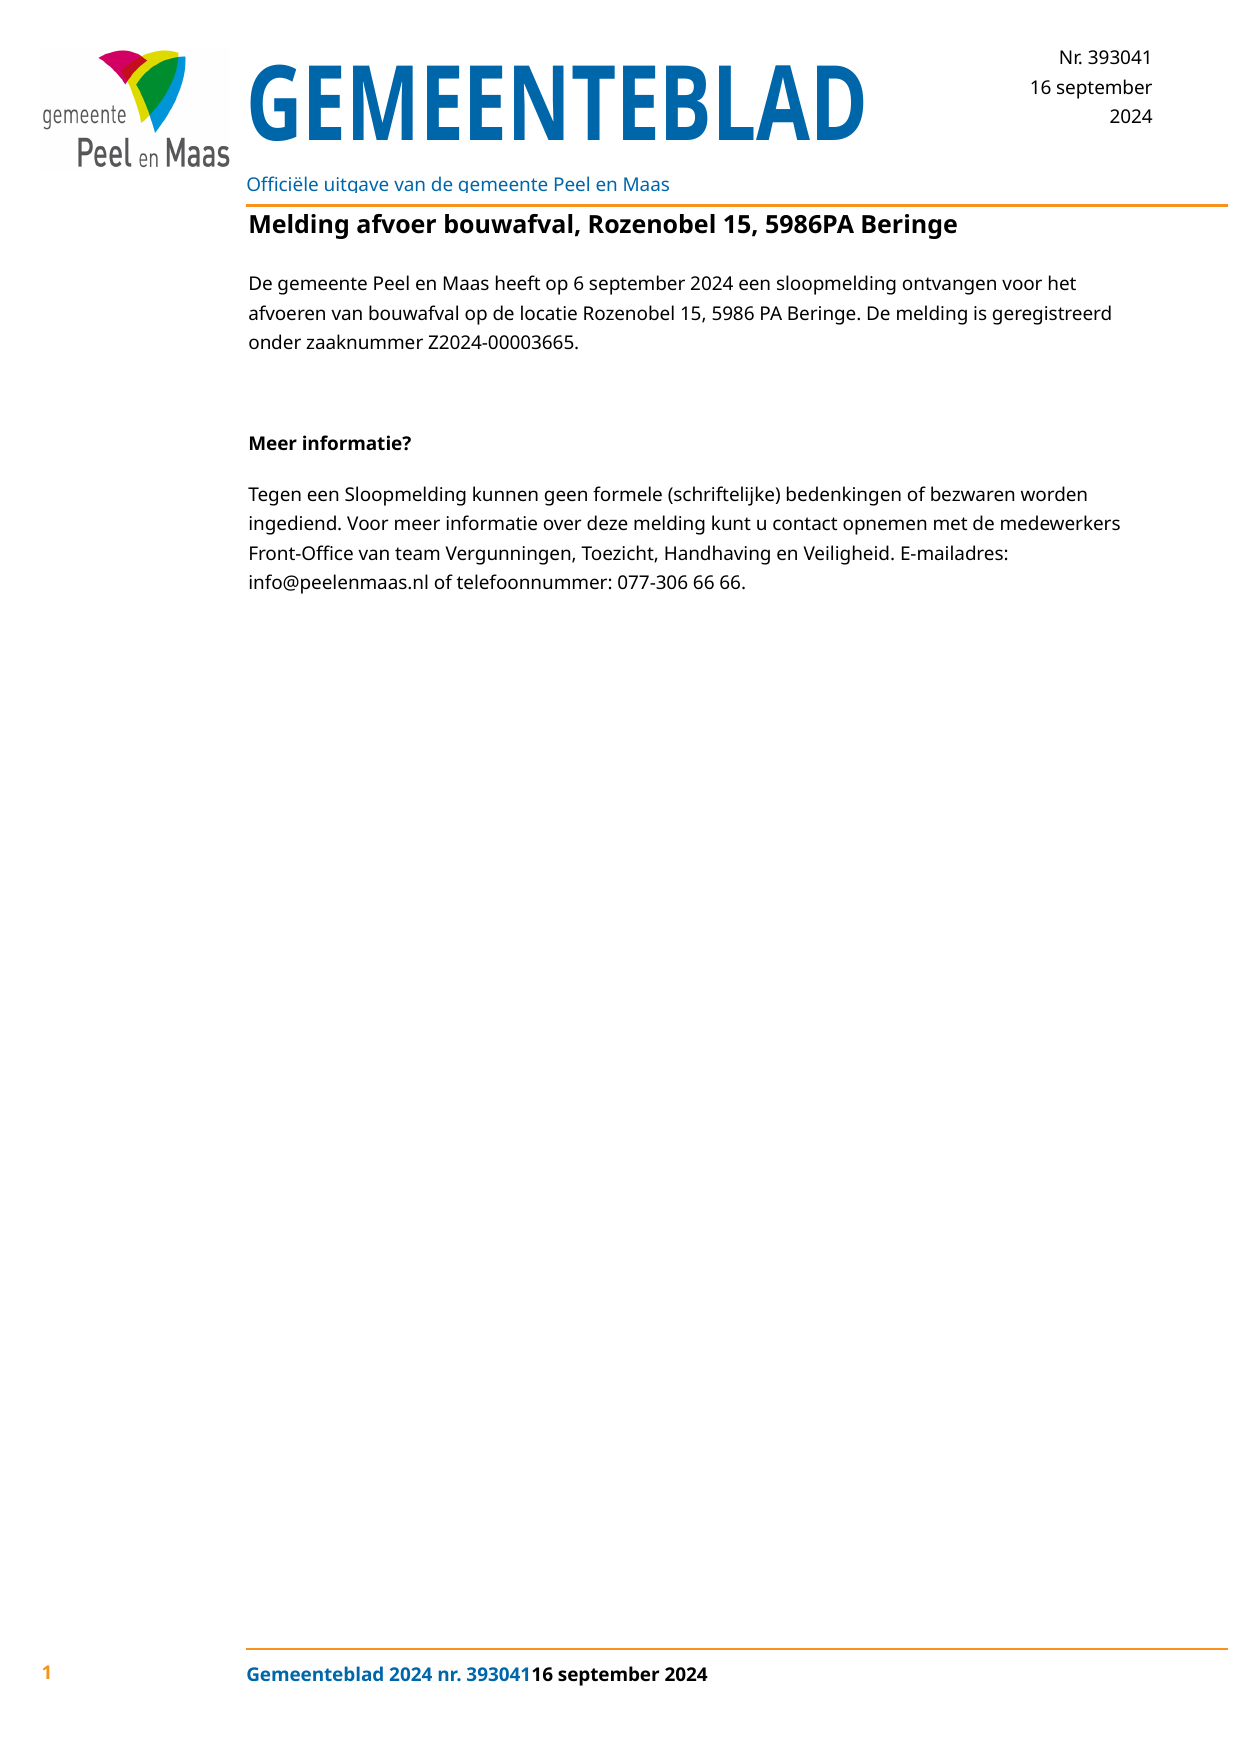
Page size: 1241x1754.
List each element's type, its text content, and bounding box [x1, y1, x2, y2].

text De gemeente Peel en Maas heeft op 6 september 2024 een sloopmelding ontvangen voor het afvoeren van bouwafval op de locatie Rozenobel 15, 5986 PA Beringe. De melding is geregistreerd onder zaaknummer Z2024-00003665. [248, 270, 1152, 355]
text Meer informatie? [248, 430, 1152, 456]
text Melding afvoer bouwafval, Rozenobel 15, 5986PA Beringe [248, 207, 1152, 241]
picture [41, 47, 231, 172]
text Tegen een Sloopmelding kunnen geen formele (schriftelijke) bedenkingen of bezwaren worden ingediend. Voor meer informatie over deze melding kunt u contact opnemen met de medewerkers Front-Office van team Vergunningen, Toezicht, Handhaving en Veiligheid. E-mailadres: info@peelenmaas.nl of telefoonnummer: 077-306 66 66. [248, 481, 1152, 595]
